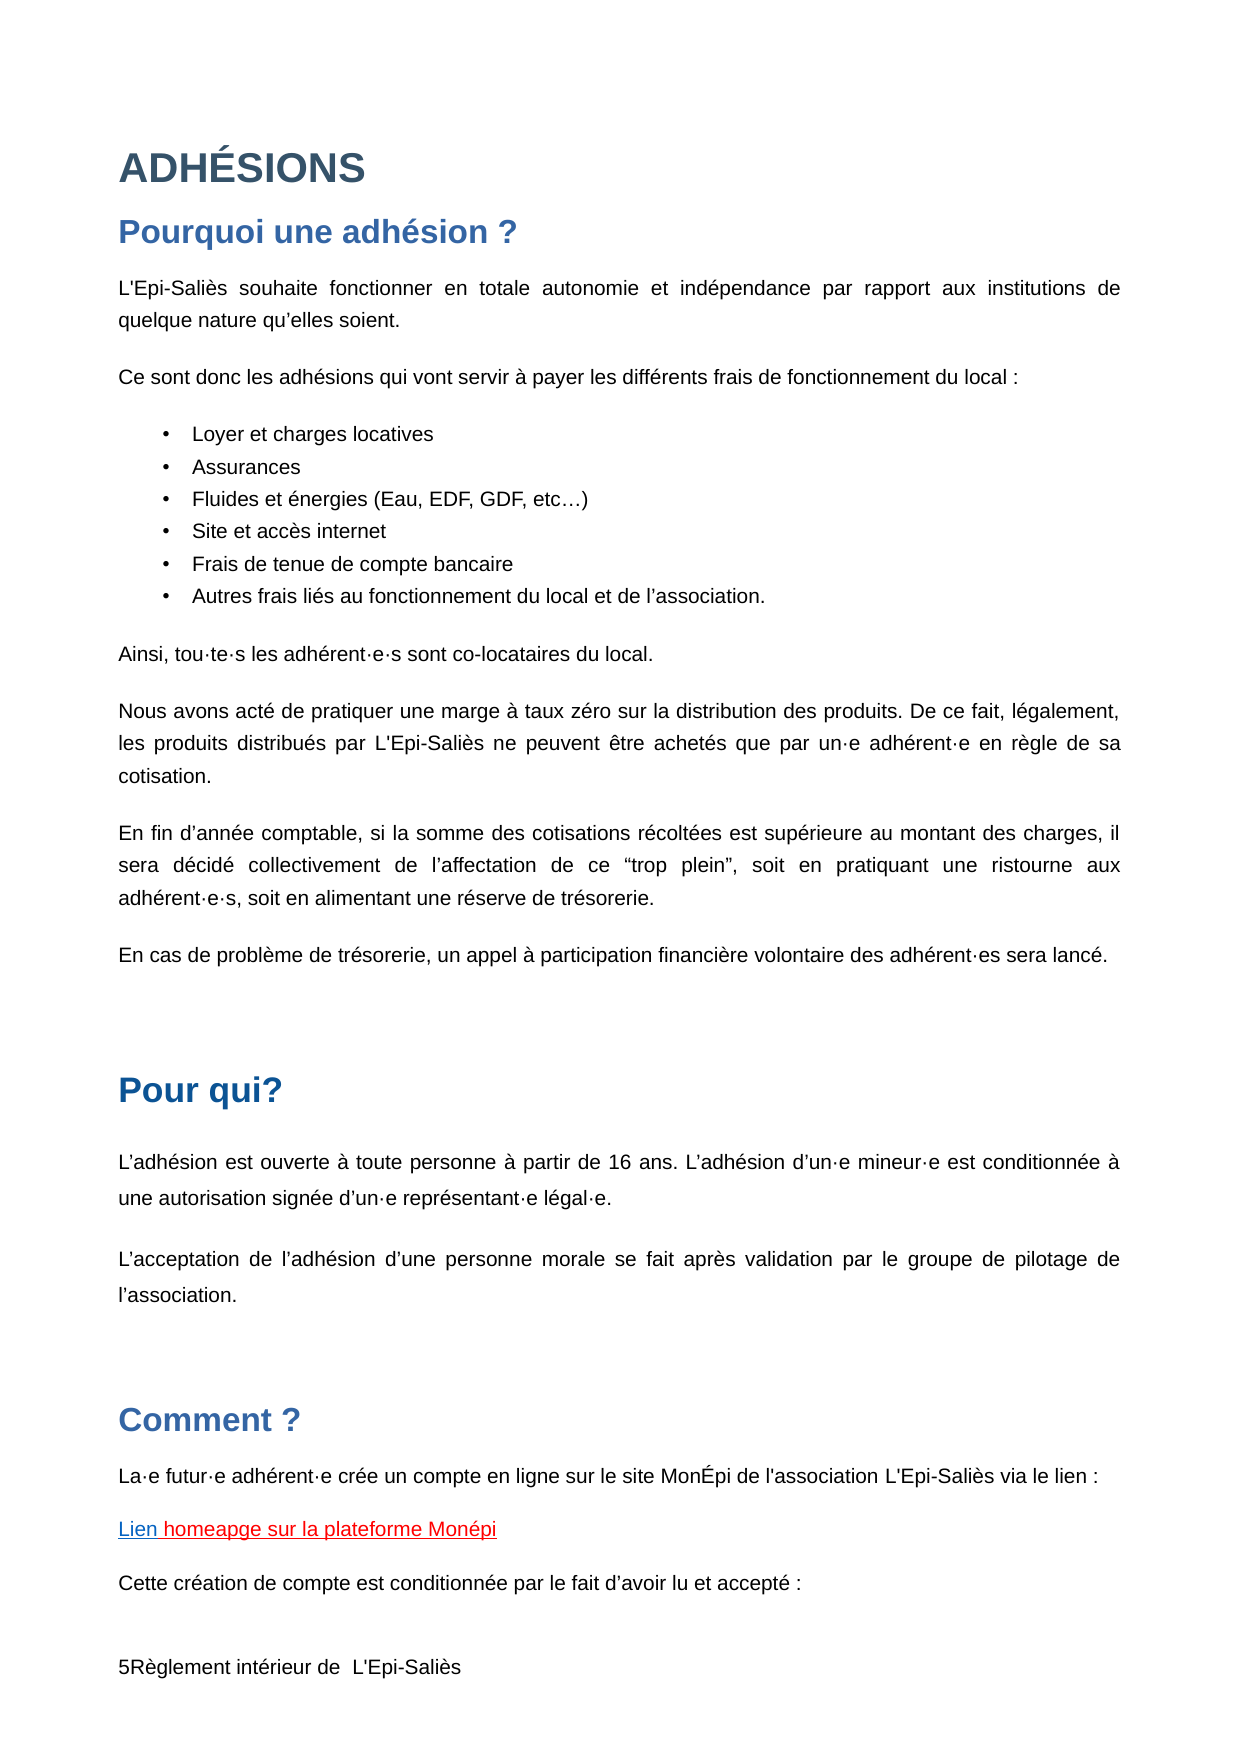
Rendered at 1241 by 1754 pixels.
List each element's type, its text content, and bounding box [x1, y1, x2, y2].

text Cette création de compte est conditionnée par le fait d’avoir lu et accepté : [118, 1571, 1122, 1595]
list Frais de tenue de compte bancaire [162, 552, 1122, 576]
text En fin d’année comptable, si la somme des cotisations récoltées est supérieure au montant des charges, il sera décidé collectivement de l’affectation de ce “trop plein”, soit en pratiquant une ristourne aux adhérent·e·s, soit en alimentant une réserve de trésorerie. [118, 821, 1122, 909]
subtitle Comment ? [118, 1400, 1122, 1438]
text Nous avons acté de pratiquer une marge à taux zéro sur la distribution des produits. De ce fait, légalement, les produits distribués par L'Epi-Saliès ne peuvent être achetés que par un·e adhérent·e en règle de sa cotisation. [118, 699, 1122, 787]
list Autres frais liés au fonctionnement du local et de l’association. [162, 584, 1122, 608]
list Fluides et énergies (Eau, EDF, GDF, etc…) [162, 487, 1122, 511]
text Ainsi, tou·te·s les adhérent·e·s sont co-locataires du local. [118, 642, 1122, 666]
text En cas de problème de trésorerie, un appel à participation financière volontaire des adhérent·es sera lancé. [118, 943, 1122, 967]
text Lien homeapge sur la plateforme Monépi [118, 1517, 1122, 1541]
list Assurances [162, 454, 1122, 479]
text La·e futur·e adhérent·e crée un compte en ligne sur le site MonÉpi de l'association L'Epi-Saliès via le lien : [118, 1463, 1122, 1487]
text L’adhésion est ouverte à toute personne à partir de 16 ans. L’adhésion d’un·e mineur·e est conditionnée à une autorisation signée d’un·e représentant·e légal·e. [118, 1149, 1122, 1209]
subtitle ADHÉSIONS [118, 143, 1122, 191]
text Ce sont donc les adhésions qui vont servir à payer les différents frais de fonctionnement du local : [118, 365, 1122, 389]
text L'Epi-Saliès souhaite fonctionner en totale autonomie et indépendance par rapport aux institutions de quelque nature qu’elles soient. [118, 275, 1122, 332]
subtitle Pour qui? [118, 1070, 1122, 1110]
list Site et accès internet [162, 519, 1122, 543]
subtitle Pourquoi une adhésion ? [118, 212, 1122, 250]
text L’acceptation de l’adhésion d’une personne morale se fait après validation par le groupe de pilotage de l’association. [118, 1246, 1122, 1306]
list Loyer et charges locatives [162, 422, 1122, 446]
